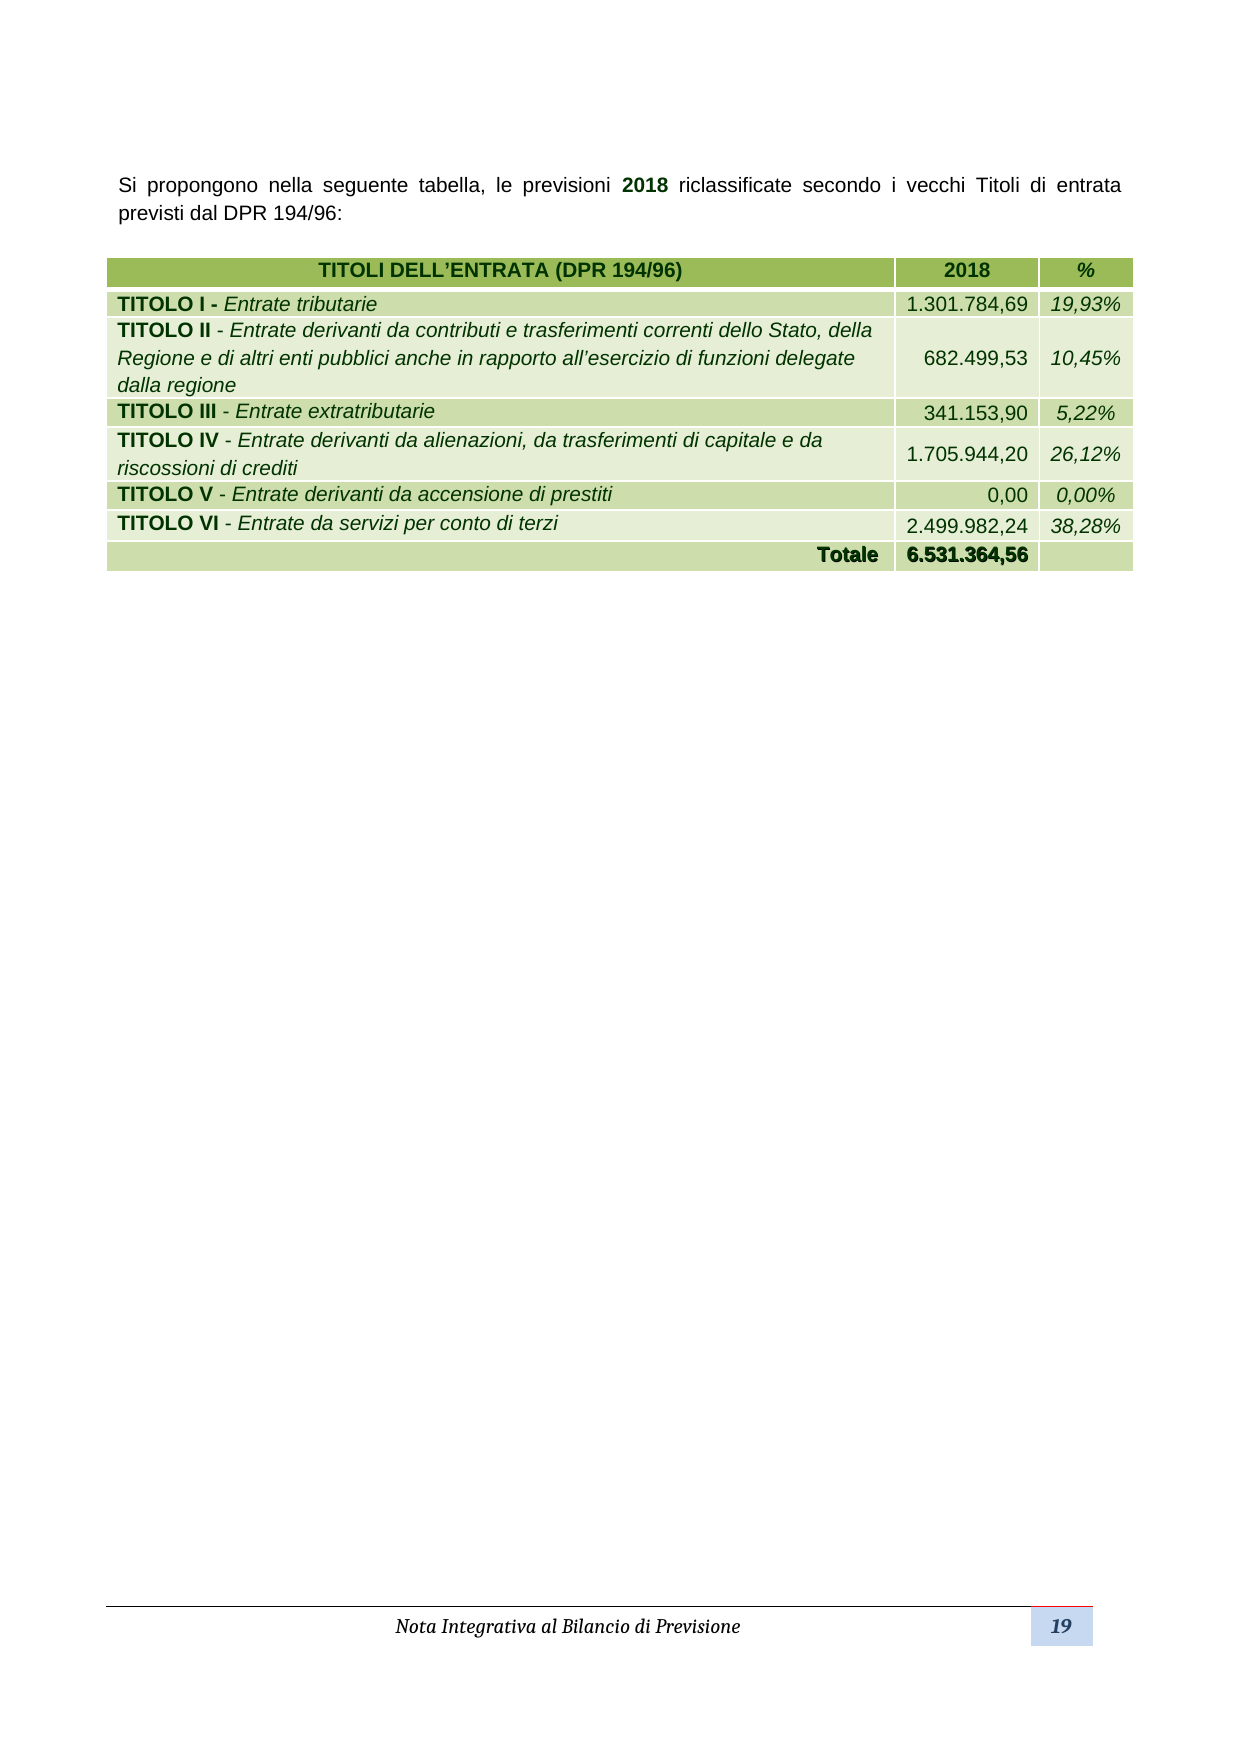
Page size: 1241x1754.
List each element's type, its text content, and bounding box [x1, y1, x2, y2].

table_cell 0,00 [896, 482, 1038, 509]
text Si propongono nella seguente tabella, le previsioni 2018 riclassificate secondo i vecchi Titoli di entrata previsti dal DPR 194/96: [118, 173, 1122, 224]
table_cell TITOLO V - Entrate derivanti da accensione di prestiti [107, 482, 894, 509]
table_header 2018 [896, 258, 1038, 287]
table_cell TITOLO VI - Entrate da servizi per conto di terzi [107, 511, 894, 540]
table_cell 682.499,53 [896, 318, 1039, 397]
table_cell Totale [107, 542, 894, 571]
table_cell 1.301.784,69 [896, 292, 1038, 316]
table_cell 1.705.944,20 [896, 428, 1039, 480]
table_cell 10,45% [1040, 318, 1133, 397]
table_cell [1040, 542, 1133, 571]
table_cell 2.499.982,24 [896, 511, 1039, 540]
table_cell 341.153,90 [896, 399, 1038, 426]
table_cell 0,00% [1040, 482, 1133, 509]
table_header TITOLI DELL’ENTRATA (DPR 194/96) [107, 258, 894, 287]
table_cell 6.531.364,56 [896, 542, 1038, 571]
table_cell 38,28% [1040, 511, 1133, 540]
table_cell 5,22% [1040, 399, 1133, 426]
table_cell TITOLO IV - Entrate derivanti da alienazioni, da trasferimenti di capitale e da riscossioni di crediti [107, 428, 894, 480]
table_cell 26,12% [1040, 428, 1133, 480]
table_cell TITOLO III - Entrate extratributarie [107, 399, 894, 426]
table_cell TITOLO I - Entrate tributarie [107, 292, 894, 316]
table_cell TITOLO II - Entrate derivanti da contributi e trasferimenti correnti dello Stato, della Regione e di altri enti pubblici anche in rapporto all’esercizio di funzioni delegate dalla regione [107, 318, 894, 397]
table_header % [1040, 258, 1133, 287]
table_cell 19,93% [1040, 292, 1133, 316]
